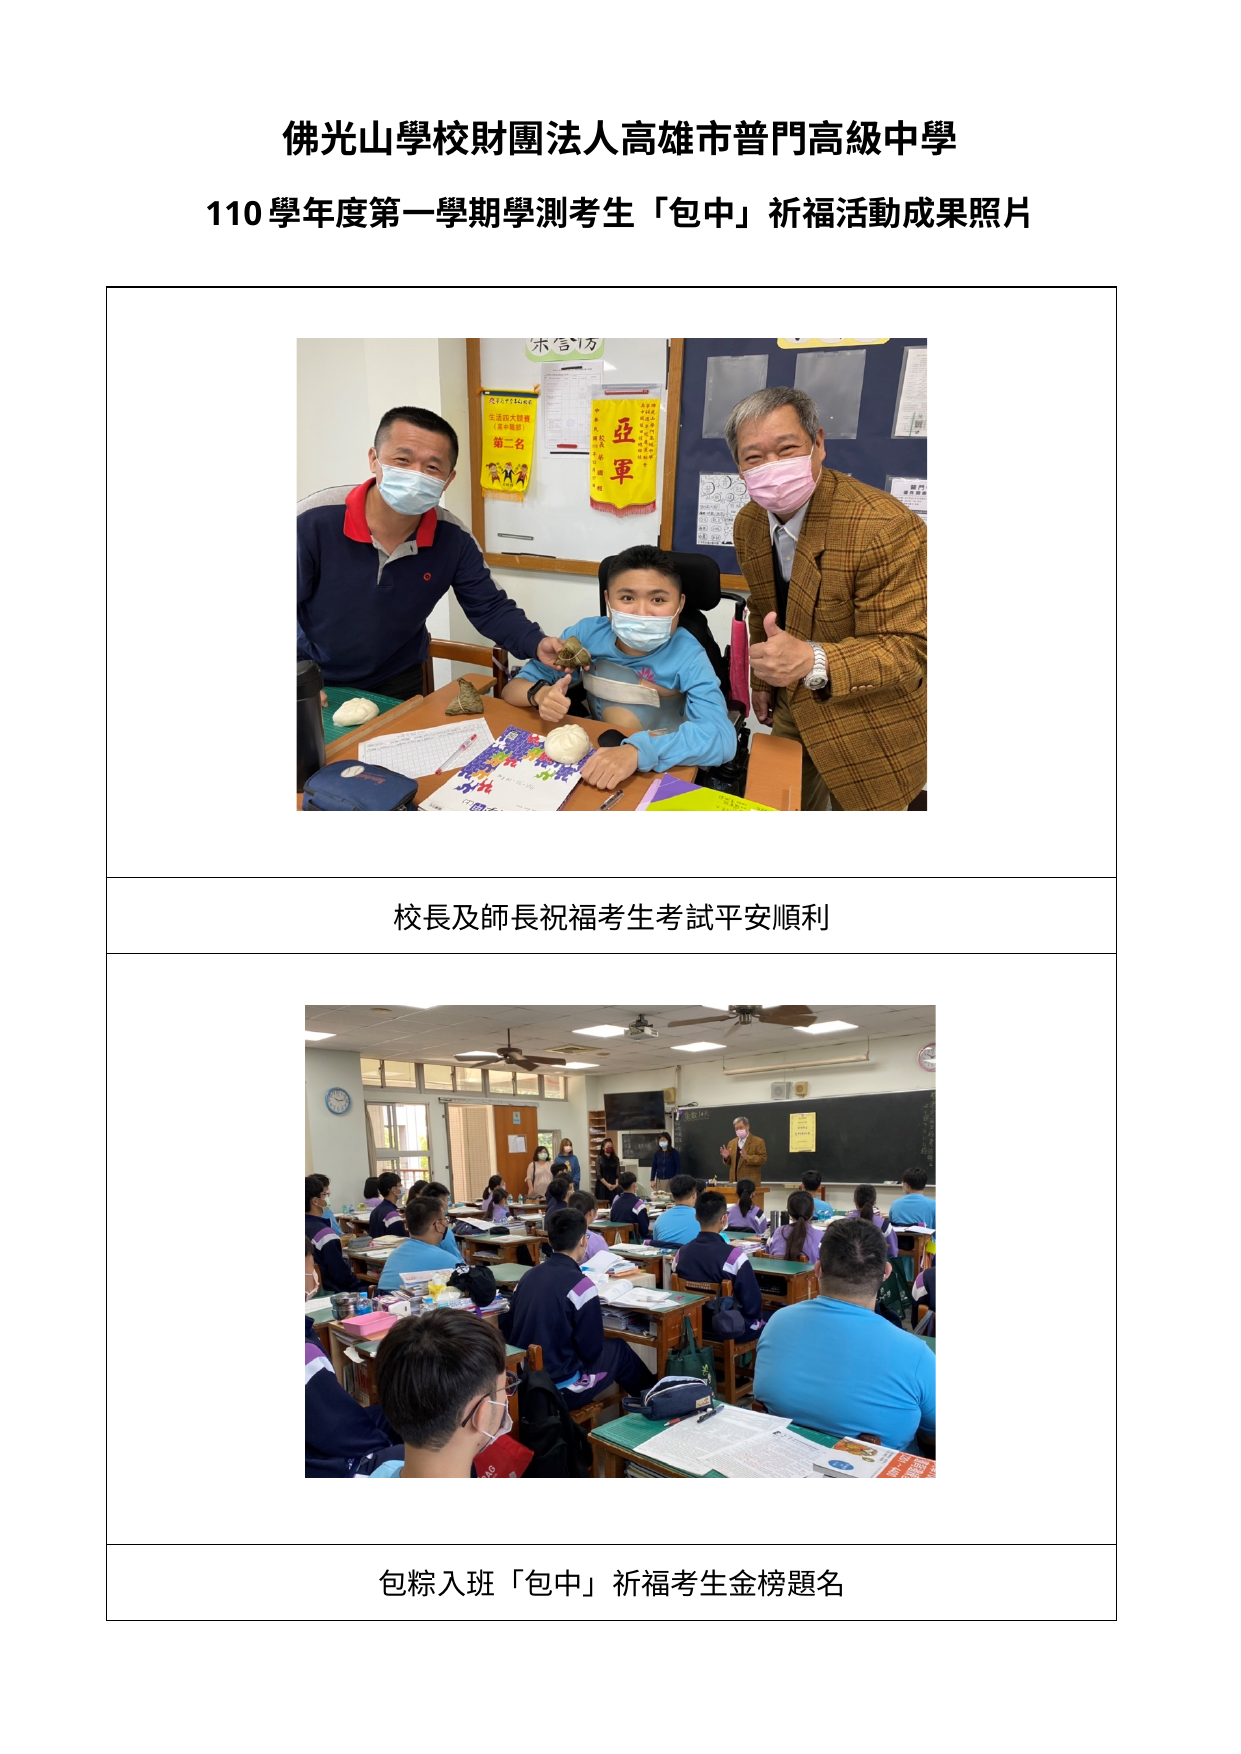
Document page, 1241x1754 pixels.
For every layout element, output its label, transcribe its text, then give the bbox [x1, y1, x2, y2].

picture [305, 1005, 936, 1478]
table_header [107, 288, 1116, 877]
table_cell 包粽入班「包中」祈福考生金榜題名 [107, 1545, 1116, 1619]
text 佛光山學校財團法人高雄市普門高級中學 [118, 99, 1122, 174]
picture [296, 338, 928, 811]
table_cell [107, 954, 1116, 1543]
table_cell 校長及師長祝福考生考試平安順利 [107, 878, 1116, 953]
text 110學年度第一學期學測考生「包中」祈福活動成果照片 [118, 174, 1122, 249]
